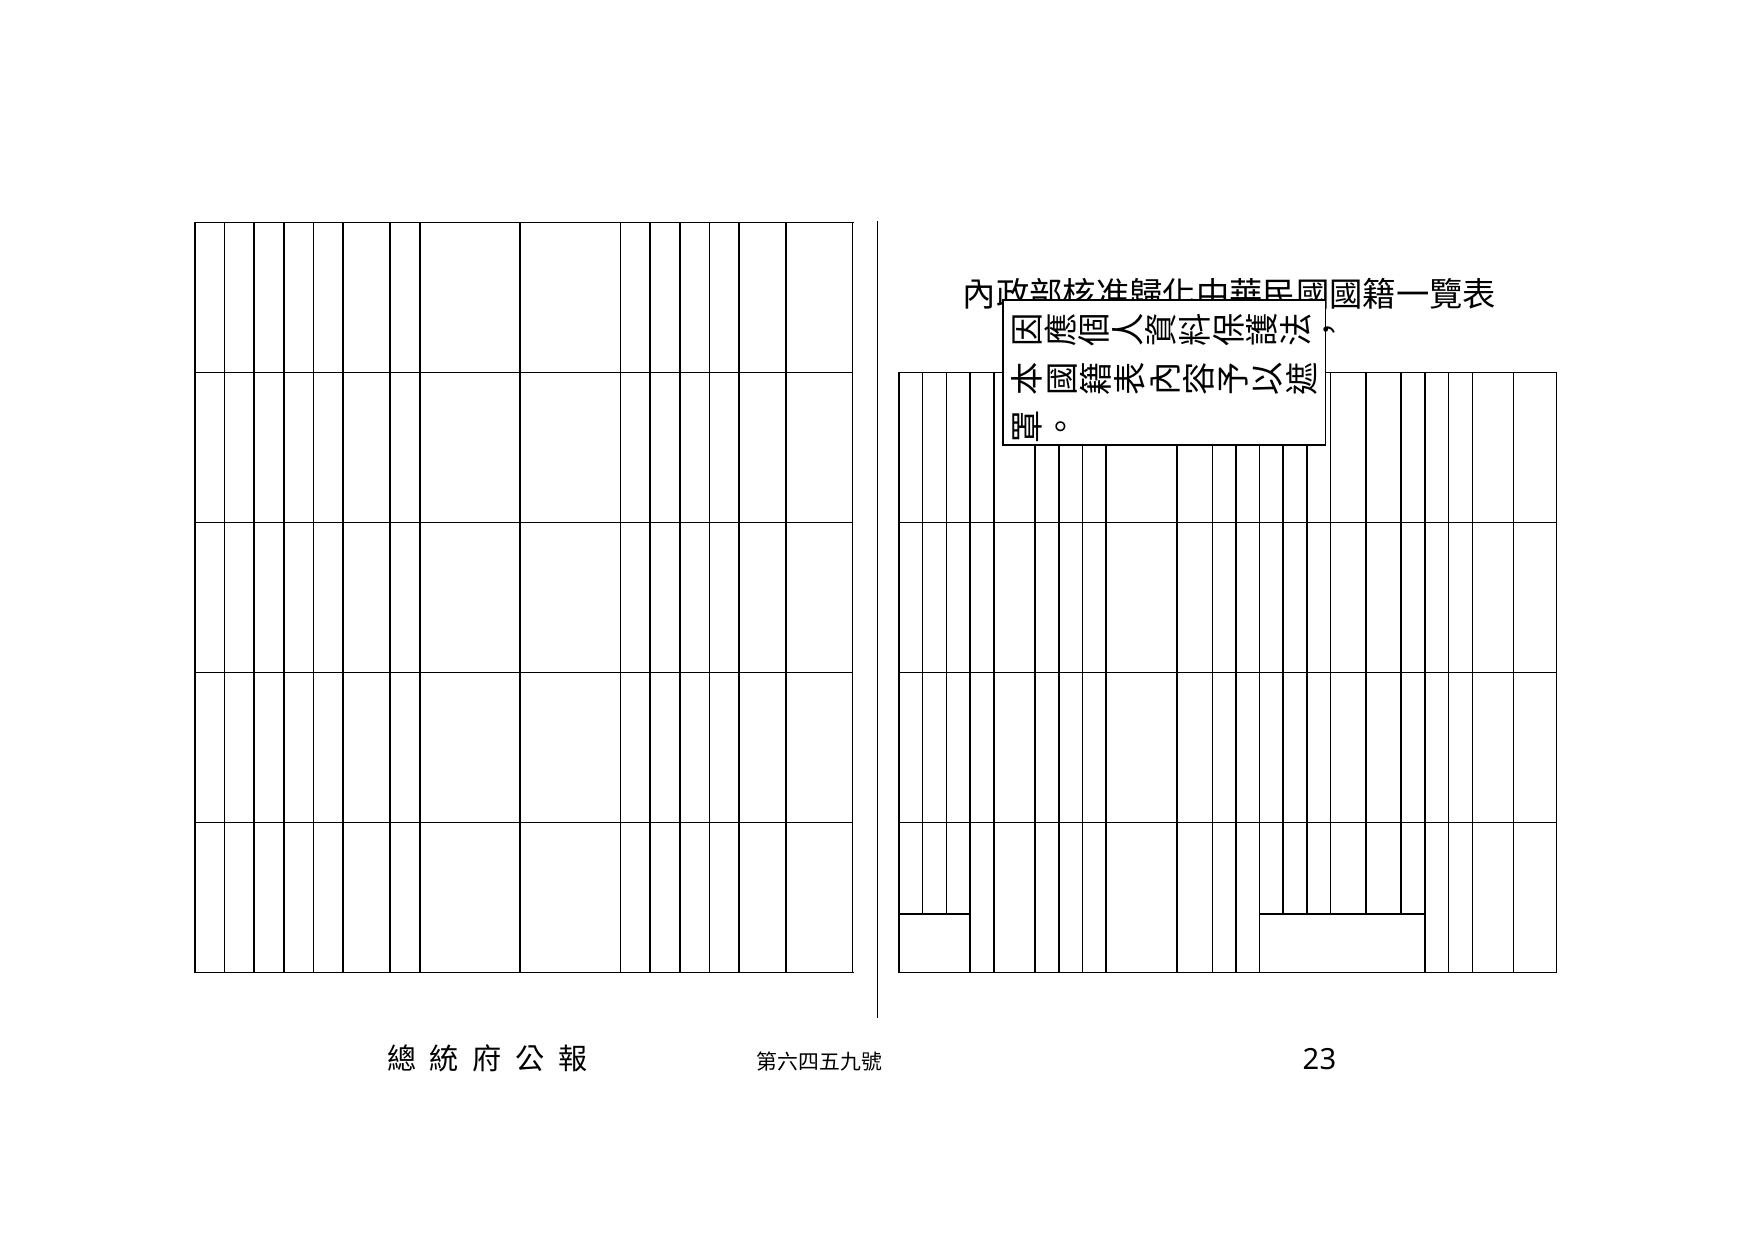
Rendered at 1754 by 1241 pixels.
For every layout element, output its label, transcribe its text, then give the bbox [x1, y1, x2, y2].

table_cell [196, 673, 224, 822]
table_cell [787, 523, 852, 672]
table_cell [255, 673, 283, 822]
table_cell [1178, 823, 1212, 972]
table_cell [947, 823, 969, 913]
table_cell [1449, 823, 1472, 972]
table_cell [1473, 673, 1513, 822]
table_cell [710, 823, 738, 972]
table_cell [421, 673, 519, 822]
table_header [923, 373, 946, 522]
table_cell [1514, 673, 1556, 822]
table_cell [1260, 823, 1282, 913]
table_cell [710, 373, 738, 522]
table_header [971, 373, 993, 522]
table_cell [621, 823, 649, 972]
table_cell [651, 523, 679, 672]
table_cell [285, 673, 313, 822]
table_cell [681, 373, 709, 522]
table_cell [285, 223, 313, 372]
table_cell [681, 823, 709, 972]
table_header [1473, 373, 1513, 522]
table_cell [285, 523, 313, 672]
table_cell [651, 673, 679, 822]
table_cell [1213, 673, 1235, 822]
table_cell [225, 823, 253, 972]
table_cell [923, 523, 946, 672]
table_cell [1213, 523, 1235, 672]
table_cell [255, 223, 283, 372]
table_cell [1308, 673, 1330, 822]
table_cell [225, 673, 253, 822]
table_cell [900, 523, 922, 672]
table_cell [314, 523, 342, 672]
table_cell [344, 223, 389, 372]
table_cell [1213, 823, 1235, 972]
table_cell [391, 673, 419, 822]
table_cell [1083, 823, 1105, 972]
table_cell [1449, 673, 1472, 822]
table_cell [391, 373, 419, 522]
table_cell [923, 823, 946, 913]
table_cell [995, 823, 1034, 972]
table_cell [391, 523, 419, 672]
table_cell [1308, 523, 1330, 672]
table_cell [521, 673, 620, 822]
table_cell [1060, 673, 1082, 822]
table_cell [285, 373, 313, 522]
table_cell [1178, 523, 1212, 672]
table_header [995, 373, 1034, 522]
table_cell [621, 673, 649, 822]
table_cell [521, 823, 620, 972]
table_cell [1367, 523, 1400, 672]
table_header [1107, 446, 1176, 522]
table_cell [1331, 823, 1365, 913]
table_cell [995, 523, 1034, 672]
table_cell [1060, 523, 1082, 672]
table_header [1060, 446, 1082, 522]
table_cell [1473, 523, 1513, 672]
table_cell [314, 673, 342, 822]
table_cell [1060, 823, 1082, 972]
table_cell [255, 823, 283, 972]
table_cell [421, 373, 519, 522]
table_header [1036, 446, 1058, 522]
table_cell [710, 673, 738, 822]
table_cell [314, 223, 342, 372]
table_header [1449, 373, 1472, 522]
table_cell [1260, 523, 1282, 672]
table_cell [1036, 673, 1058, 822]
table_cell [651, 373, 679, 522]
table_cell [740, 673, 785, 822]
table_cell [1083, 523, 1105, 672]
table_cell [521, 523, 620, 672]
table_cell [621, 523, 649, 672]
table_cell [1514, 523, 1556, 672]
table_cell [740, 823, 785, 972]
table_cell [971, 823, 993, 972]
table_header [1514, 373, 1556, 522]
table_cell [344, 373, 389, 522]
table_cell [621, 223, 649, 372]
table_cell [225, 523, 253, 672]
table_header [1426, 373, 1448, 522]
table_cell [1426, 823, 1448, 972]
table_cell [1107, 823, 1176, 972]
table_cell [971, 523, 993, 672]
table_cell [421, 523, 519, 672]
table_cell [947, 673, 969, 822]
table_header [1308, 373, 1330, 522]
table_cell [1237, 523, 1259, 672]
table_header [1083, 446, 1105, 522]
table_cell [421, 823, 519, 972]
table_cell [344, 823, 389, 972]
table_cell [1284, 823, 1306, 913]
table_cell [1178, 673, 1212, 822]
table_cell [787, 823, 852, 972]
table_cell [681, 223, 709, 372]
table_cell [971, 673, 993, 822]
table_cell [1367, 823, 1400, 913]
table_cell [255, 373, 283, 522]
table_cell [314, 373, 342, 522]
table_cell [651, 823, 679, 972]
table_cell [1260, 673, 1282, 822]
table_cell [1284, 523, 1306, 672]
table_cell [900, 673, 922, 822]
table_cell [1036, 523, 1058, 672]
text 內政部核准歸化中華民國國籍一覽表 [899, 222, 1559, 328]
table_cell [900, 915, 969, 972]
table_cell [196, 223, 224, 372]
table_cell [740, 373, 785, 522]
table_cell [391, 223, 419, 372]
table_cell [651, 223, 679, 372]
table_header [1402, 373, 1424, 522]
table_cell [1449, 523, 1472, 672]
table_cell [344, 523, 389, 672]
table_cell [681, 673, 709, 822]
table_cell [787, 373, 852, 522]
table_cell [740, 523, 785, 672]
table_cell [1402, 523, 1424, 672]
table_cell [1514, 823, 1556, 972]
table_cell [255, 523, 283, 672]
table_cell [1284, 673, 1306, 822]
table_header [1237, 446, 1259, 522]
table_cell [1402, 673, 1424, 822]
table_cell [1331, 673, 1365, 822]
table_cell [787, 673, 852, 822]
table_cell [225, 373, 253, 522]
table_cell [196, 373, 224, 522]
table_header [1331, 373, 1365, 522]
table_cell [1426, 523, 1448, 672]
table_cell [1237, 673, 1259, 822]
table_header [947, 373, 969, 522]
table_header [1284, 446, 1306, 522]
table_cell [196, 823, 224, 972]
table_cell [1107, 673, 1176, 822]
table_cell [995, 673, 1034, 822]
table_cell [681, 523, 709, 672]
table_cell [1308, 823, 1330, 913]
table_cell [1036, 823, 1058, 972]
table_cell [314, 823, 342, 972]
table_cell [1083, 673, 1105, 822]
table_cell [391, 823, 419, 972]
table_cell [344, 673, 389, 822]
table_cell [710, 223, 738, 372]
table_header [1367, 373, 1400, 522]
table_cell [1331, 523, 1365, 672]
table_cell [621, 373, 649, 522]
table_cell [947, 523, 969, 672]
table_cell [285, 823, 313, 972]
table_cell [900, 823, 922, 913]
table_cell [1260, 915, 1424, 972]
table_cell [421, 223, 519, 372]
table_cell [923, 673, 946, 822]
table_cell [787, 223, 852, 372]
table_header [1213, 446, 1235, 522]
table_header [1260, 446, 1282, 522]
table_cell [1367, 673, 1400, 822]
table_cell [1402, 823, 1424, 913]
table_cell [1426, 673, 1448, 822]
table_header [900, 373, 922, 522]
table_cell [740, 223, 785, 372]
table_header [1178, 446, 1212, 522]
table_cell [1107, 523, 1176, 672]
table_cell [710, 523, 738, 672]
table_cell [521, 373, 620, 522]
table_cell [521, 223, 620, 372]
table_cell [196, 523, 224, 672]
table_cell [1473, 823, 1513, 972]
table_cell [225, 223, 253, 372]
table_cell [1237, 823, 1259, 972]
